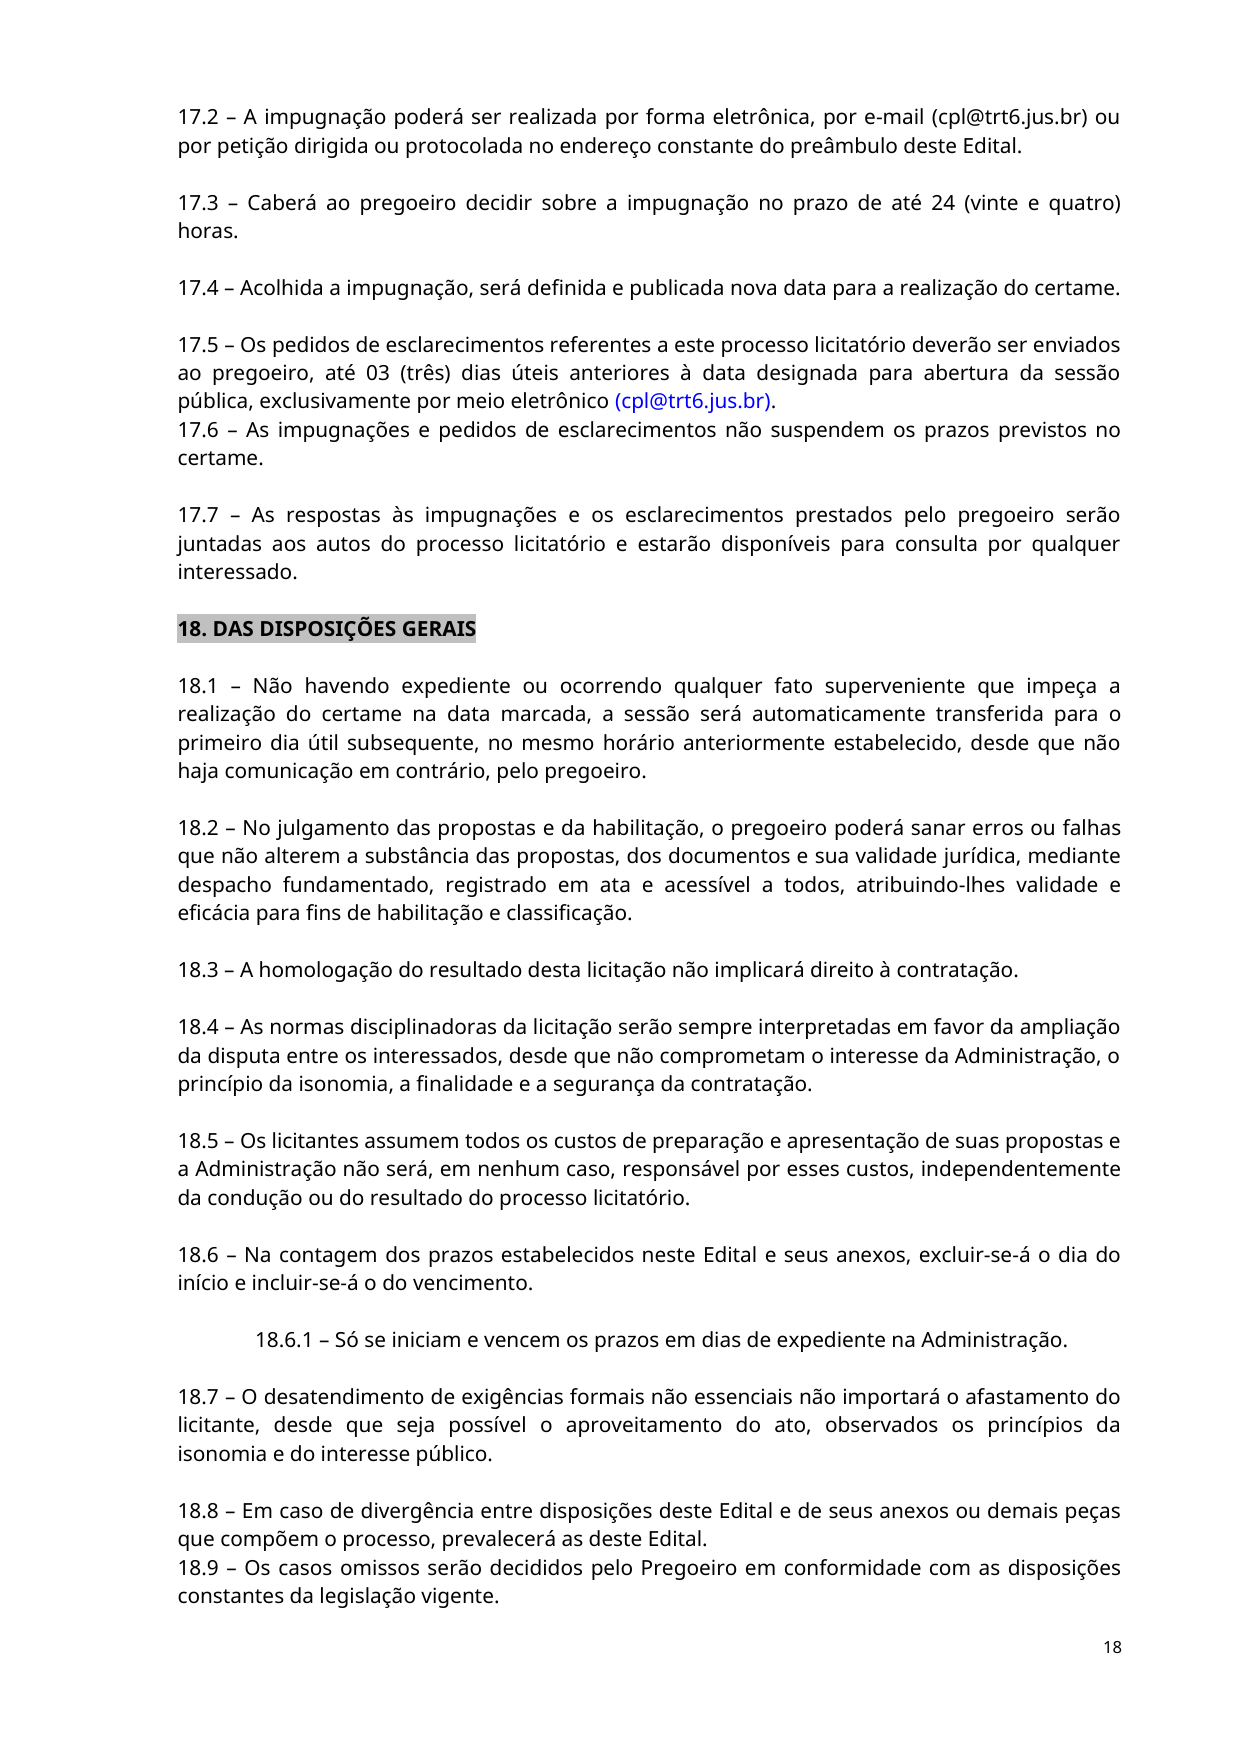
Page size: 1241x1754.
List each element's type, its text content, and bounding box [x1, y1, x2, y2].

text 17.5 – Os pedidos de esclarecimentos referentes a este processo licitatório deverão ser enviados ao pregoeiro, até 03 (três) dias úteis anteriores à data designada para abertura da sessão pública, exclusivamente por meio eletrônico (cpl@trt6.jus.br). [177, 330, 1122, 415]
text 18.1 – Não havendo expediente ou ocorrendo qualquer fato superveniente que impeça a realização do certame na data marcada, a sessão será automaticamente transferida para o primeiro dia útil subsequente, no mesmo horário anteriormente estabelecido, desde que não haja comunicação em contrário, pelo pregoeiro. [177, 671, 1122, 785]
text 18.3 – A homologação do resultado desta licitação não implicará direito à contratação. [177, 955, 1122, 984]
text 18. DAS DISPOSIÇÕES GERAIS [177, 614, 1122, 643]
text 18.6 – Na contagem dos prazos estabelecidos neste Edital e seus anexos, excluir-se-á o dia do início e incluir-se-á o do vencimento. [177, 1240, 1122, 1297]
text 17.4 – Acolhida a impugnação, será definida e publicada nova data para a realização do certame. [177, 273, 1122, 301]
text 18.2 – No julgamento das propostas e da habilitação, o pregoeiro poderá sanar erros ou falhas que não alterem a substância das propostas, dos documentos e sua validade jurídica, mediante despacho fundamentado, registrado em ata e acessível a todos, atribuindo-lhes validade e eficácia para fins de habilitação e classificação. [177, 813, 1122, 927]
text 18.8 – Em caso de divergência entre disposições deste Edital e de seus anexos ou demais peças que compõem o processo, prevalecerá as deste Edital. [177, 1496, 1122, 1553]
text 17.2 – A impugnação poderá ser realizada por forma eletrônica, por e-mail (cpl@trt6.jus.br) ou por petição dirigida ou protocolada no endereço constante do preâmbulo deste Edital. [177, 102, 1122, 159]
text 18.5 – Os licitantes assumem todos os custos de preparação e apresentação de suas propostas e a Administração não será, em nenhum caso, responsável por esses custos, independentemente da condução ou do resultado do processo licitatório. [177, 1126, 1122, 1211]
text 17.7 – As respostas às impugnações e os esclarecimentos prestados pelo pregoeiro serão juntadas aos autos do processo licitatório e estarão disponíveis para consulta por qualquer interessado. [177, 500, 1122, 586]
text 18.4 – As normas disciplinadoras da licitação serão sempre interpretadas em favor da ampliação da disputa entre os interessados, desde que não comprometam o interesse da Administração, o princípio da isonomia, a finalidade e a segurança da contratação. [177, 1012, 1122, 1098]
text 17.6 – As impugnações e pedidos de esclarecimentos não suspendem os prazos previstos no certame. [177, 415, 1122, 472]
text 18.6.1 – Só se iniciam e vencem os prazos em dias de expediente na Administração. [255, 1325, 1122, 1353]
text 18.7 – O desatendimento de exigências formais não essenciais não importará o afastamento do licitante, desde que seja possível o aproveitamento do ato, observados os princípios da isonomia e do interesse público. [177, 1382, 1122, 1467]
text 18.9 – Os casos omissos serão decididos pelo Pregoeiro em conformidade com as disposições constantes da legislação vigente. [177, 1553, 1122, 1609]
text 17.3 – Caberá ao pregoeiro decidir sobre a impugnação no prazo de até 24 (vinte e quatro) horas. [177, 188, 1122, 244]
